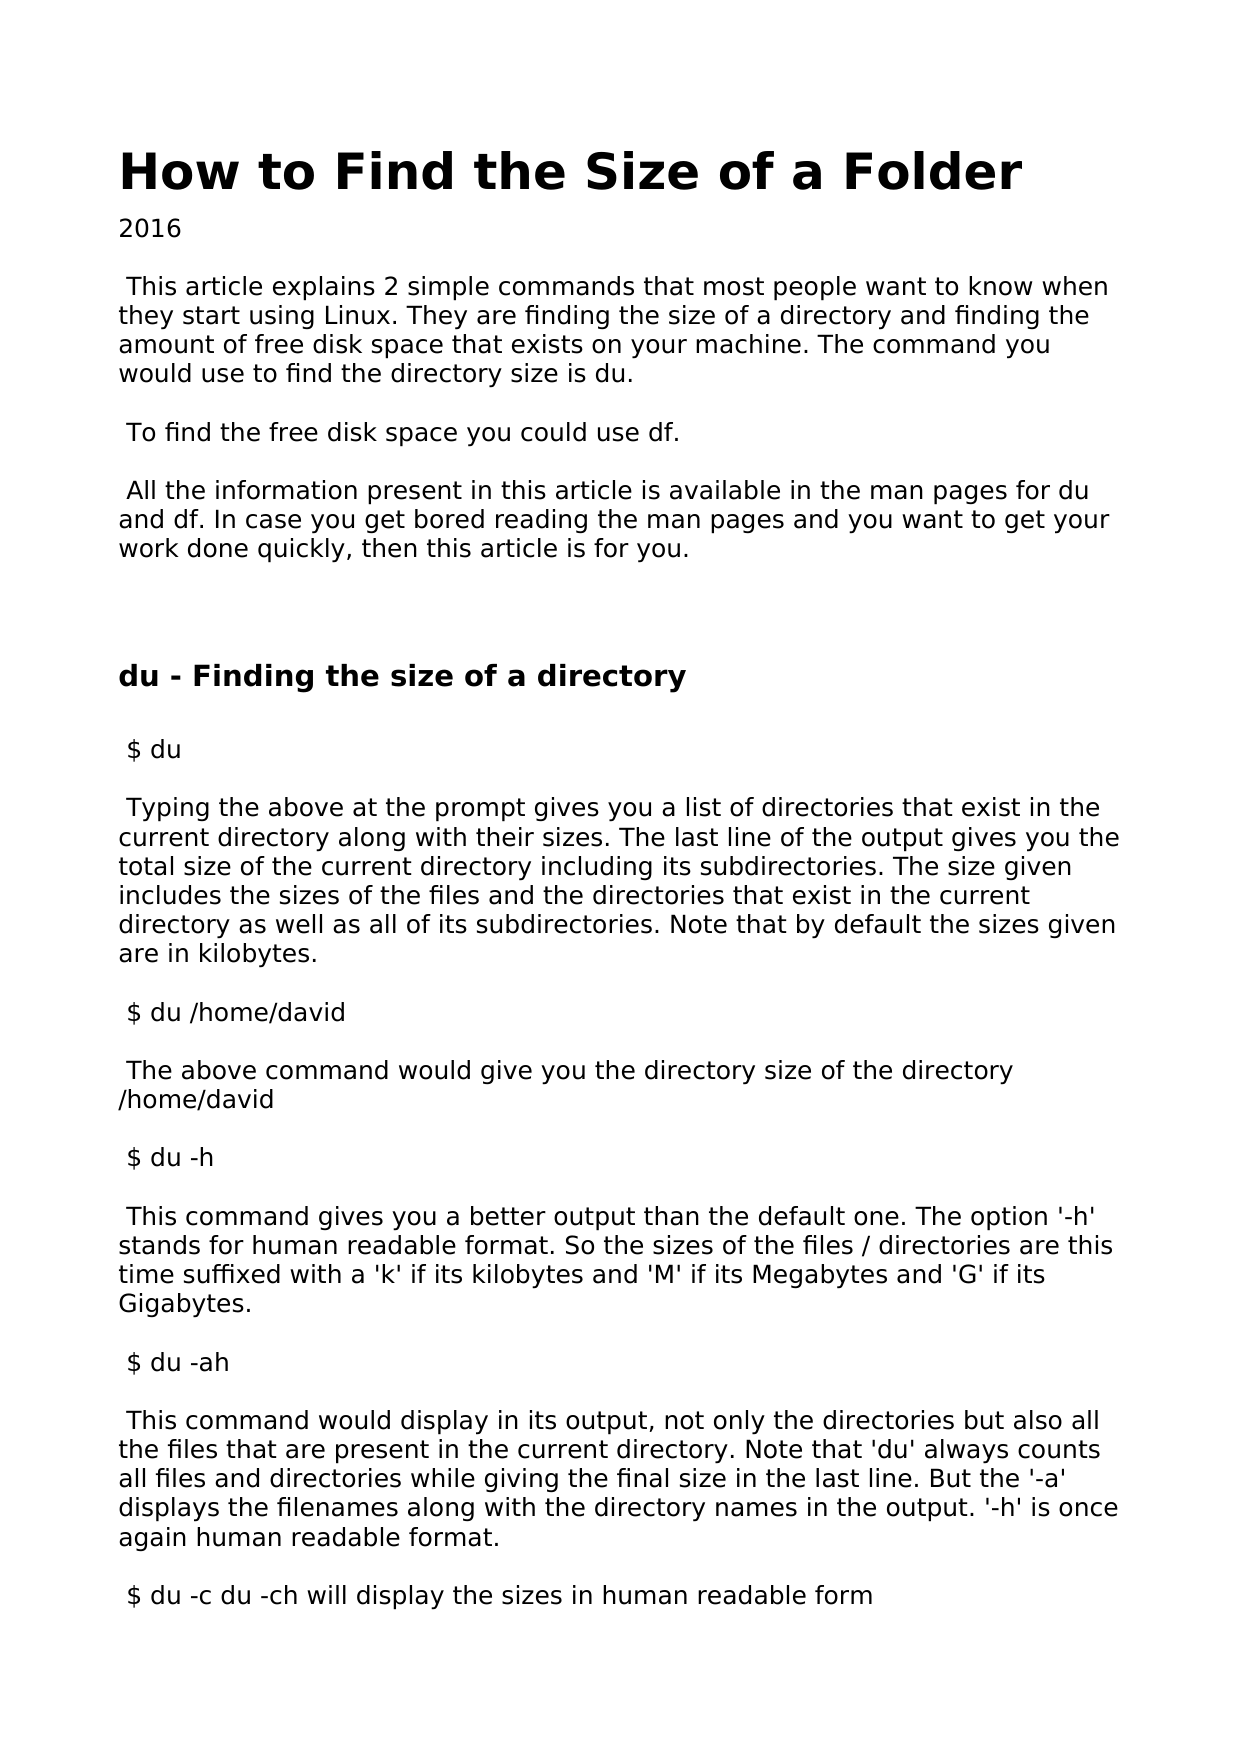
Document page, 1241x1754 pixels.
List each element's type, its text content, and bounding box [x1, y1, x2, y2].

text $ du Typing the above at the prompt gives you a list of directories that exist in the current directory along with their sizes. The last line of the output gives you the total size of the current directory including its subdirectories. The size given includes the sizes of the files and the directories that exist in the current directory as well as all of its subdirectories. Note that by default the sizes given are in kilobytes. $ du /home/david The above command would give you the directory size of the directory /home/david $ du -h This command gives you a better output than the default one. The option '-h' stands for human readable format. So the sizes of the files / directories are this time suffixed with a 'k' if its kilobytes and 'M' if its Megabytes and 'G' if its Gigabytes. $ du -ah This command would display in its output, not only the directories but also all the files that are present in the current directory. Note that 'du' always counts all files and directories while giving the final size in the last line. But the '-a' displays the filenames along with the directory names in the output. '-h' is once again human readable format. $ du -c du -ch will display the sizes in human readable form [118, 706, 1122, 1610]
subtitle du - Finding the size of a directory [118, 660, 1122, 694]
text 2016 This article explains 2 simple commands that most people want to know when they start using Linux. They are finding the size of a directory and finding the amount of free disk space that exists on your machine. The command you would use to find the directory size is du. To find the free disk space you could use df. All the information present in this article is available in the man pages for du and df. In case you get bored reading the man pages and you want to get your work done quickly, then this article is for you. [118, 214, 1122, 622]
subtitle How to Find the Size of a Folder [118, 143, 1122, 201]
